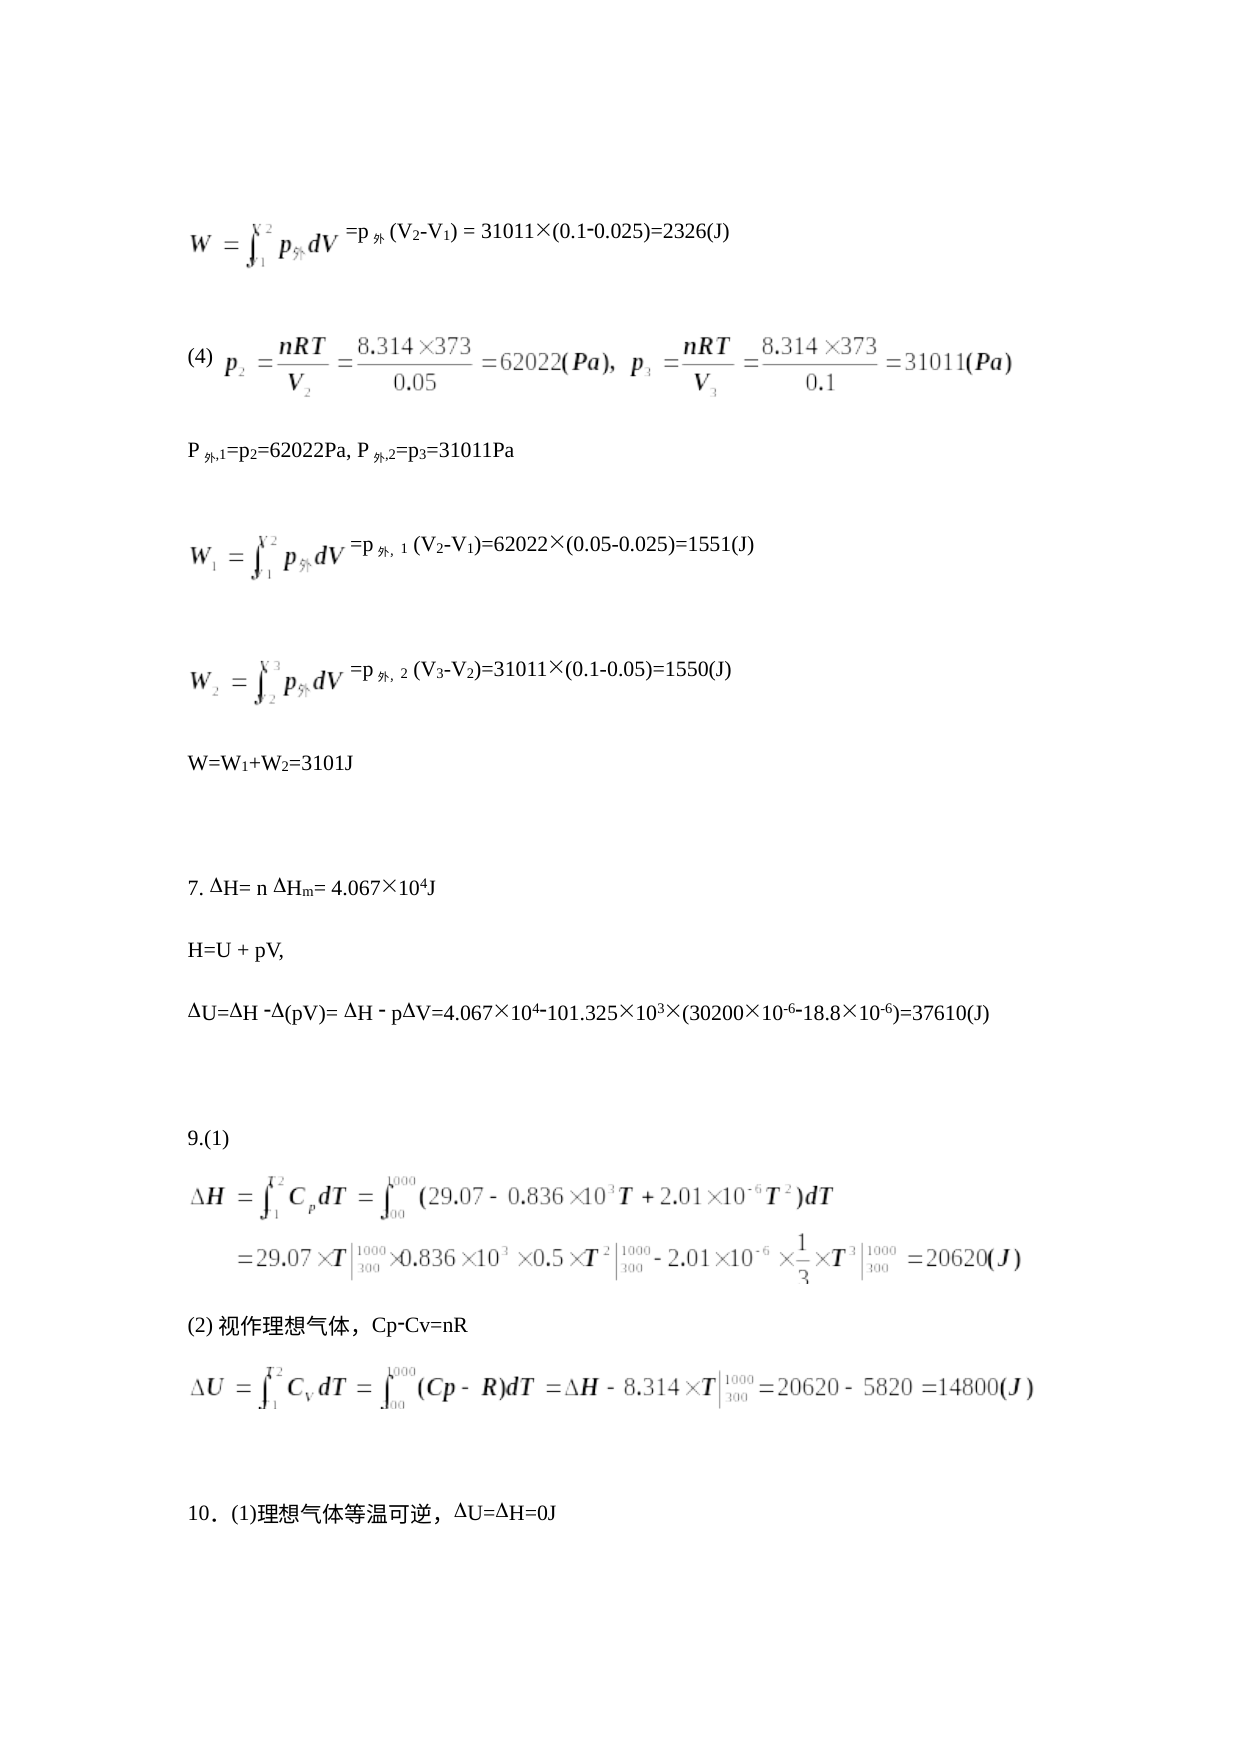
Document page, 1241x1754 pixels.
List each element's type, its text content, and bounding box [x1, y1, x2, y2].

text (4) [187, 283, 1053, 408]
text P外,1=p2=62022Pa, P外,2=p3=31011Pa [187, 408, 1053, 471]
text W=W1+W2=3101J [187, 721, 1053, 783]
text (2) 视作理想气体，CpCv=nR [187, 1283, 1053, 1346]
text =p外 (V2-V1) = 31011(0.10.025)=2326(J) [187, 158, 1053, 283]
text =p外，1 (V2-V1)=62022(0.05-0.025)=1551(J) [187, 471, 1053, 596]
text 7. H= n Hm= 4.067104J [187, 846, 1053, 908]
text =p外，2 (V3-V2)=31011(0.1-0.05)=1550(J) [187, 596, 1053, 721]
text 9.(1) [187, 1096, 1053, 1283]
text H=U + pV, [187, 908, 1053, 971]
text 10．(1)理想气体等温可逆，U=H=0J [187, 1471, 1053, 1533]
text U=H (pV)= H  pV=4.067104101.325103(3020010-618.810-6)=37610(J) [187, 971, 1053, 1033]
